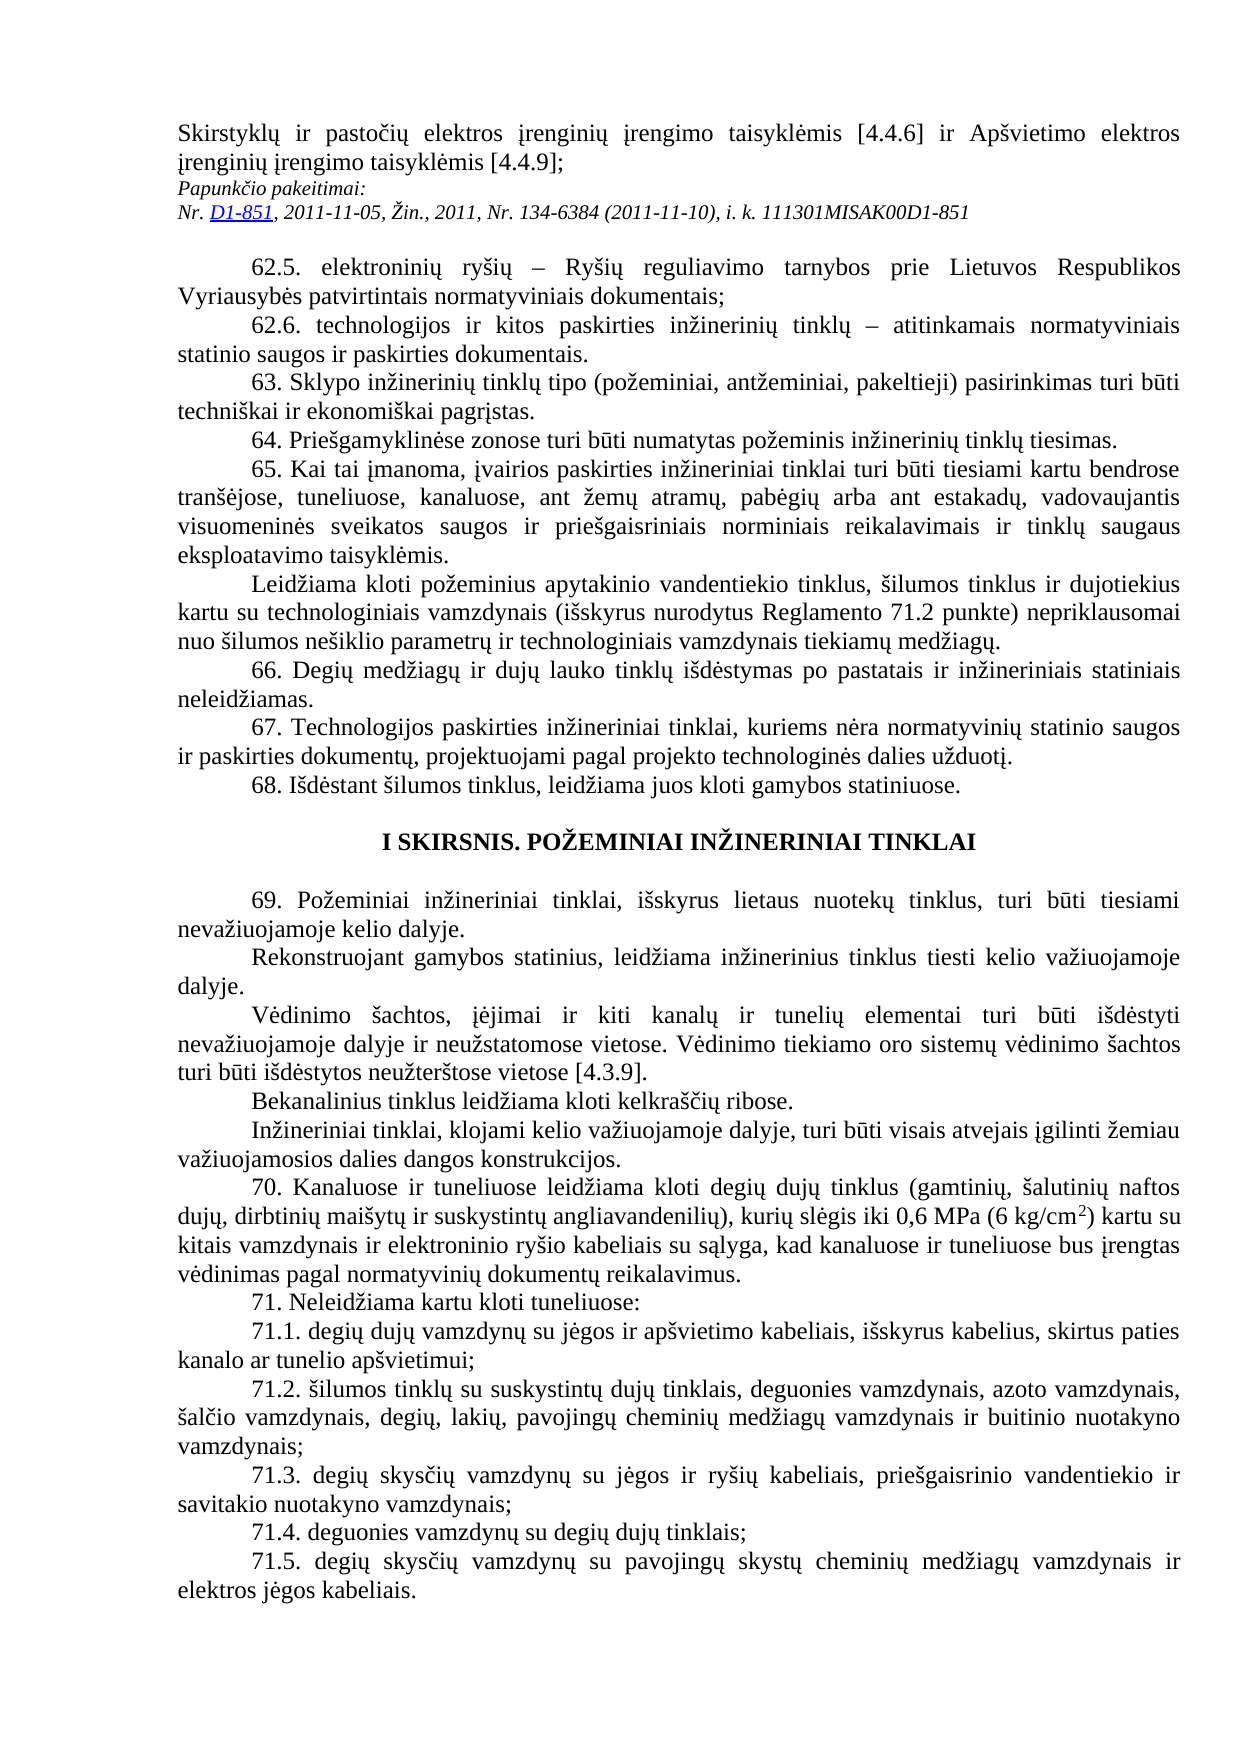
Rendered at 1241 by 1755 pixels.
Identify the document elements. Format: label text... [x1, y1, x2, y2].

text Bekanalinius tinklus leidžiama kloti kelkraščių ribose. [177, 1086, 1181, 1115]
text Inžineriniai tinklai, klojami kelio važiuojamoje dalyje, turi būti visais atvejais įgilinti žemiau važiuojamosios dalies dangos konstrukcijos. [177, 1115, 1181, 1172]
text 71.1. degių dujų vamzdynų su jėgos ir apšvietimo kabeliais, išskyrus kabelius, skirtus paties kanalo ar tunelio apšvietimui; [177, 1316, 1181, 1374]
text I SKIRSNIS. POŽEMINIAI INŽINERINIAI TINKLAI [177, 827, 1181, 856]
text 71.4. deguonies vamzdynų su degių dujų tinklais; [177, 1517, 1181, 1546]
text 71.3. degių skysčių vamzdynų su jėgos ir ryšių kabeliais, priešgaisrinio vandentiekio ir savitakio nuotakyno vamzdynais; [177, 1460, 1181, 1517]
text 65. Kai tai įmanoma, įvairios paskirties inžineriniai tinklai turi būti tiesiami kartu bendrose tranšėjose, tuneliuose, kanaluose, ant žemų atramų, pabėgių arba ant estakadų, vadovaujantis visuomeninės sveikatos saugos ir priešgaisriniais norminiais reikalavimais ir tinklų saugaus eksploatavimo taisyklėmis. [177, 454, 1181, 569]
text 71.2. šilumos tinklų su suskystintų dujų tinklais, deguonies vamzdynais, azoto vamzdynais, šalčio vamzdynais, degių, lakių, pavojingų cheminių medžiagų vamzdynais ir buitinio nuotakyno vamzdynais; [177, 1374, 1181, 1460]
text 67. Technologijos paskirties inžineriniai tinklai, kuriems nėra normatyvinių statinio saugos ir paskirties dokumentų, projektuojami pagal projekto technologinės dalies užduotį. [177, 712, 1181, 770]
text 71. Neleidžiama kartu kloti tuneliuose: [177, 1287, 1181, 1316]
text 63. Sklypo inžinerinių tinklų tipo (požeminiai, antžeminiai, pakeltieji) pasirinkimas turi būti techniškai ir ekonomiškai pagrįstas. [177, 367, 1181, 425]
text Leidžiama kloti požeminius apytakinio vandentiekio tinklus, šilumos tinklus ir dujotiekius kartu su technologiniais vamzdynais (išskyrus nurodytus Reglamento 71.2 punkte) nepriklausomai nuo šilumos nešiklio parametrų ir technologiniais vamzdynais tiekiamų medžiagų. [177, 569, 1181, 655]
text 62.5. elektroninių ryšių – Ryšių reguliavimo tarnybos prie Lietuvos Respublikos Vyriausybės patvirtintais normatyviniais dokumentais; [177, 252, 1181, 310]
text 71.5. degių skysčių vamzdynų su pavojingų skystų cheminių medžiagų vamzdynais ir elektros jėgos kabeliais. [177, 1546, 1181, 1604]
text 66. Degių medžiagų ir dujų lauko tinklų išdėstymas po pastatais ir inžineriniais statiniais neleidžiamas. [177, 655, 1181, 712]
text 68. Išdėstant šilumos tinklus, leidžiama juos kloti gamybos statiniuose. [177, 770, 1181, 799]
text Vėdinimo šachtos, įėjimai ir kiti kanalų ir tunelių elementai turi būti išdėstyti nevažiuojamoje dalyje ir neužstatomose vietose. Vėdinimo tiekiamo oro sistemų vėdinimo šachtos turi būti išdėstytos neužterštose vietose [4.3.9]. [177, 1000, 1181, 1086]
text Rekonstruojant gamybos statinius, leidžiama inžinerinius tinklus tiesti kelio važiuojamoje dalyje. [177, 942, 1181, 1000]
text Nr. D1-851, 2011-11-05, Žin., 2011, Nr. 134-6384 (2011-11-10), i. k. 111301MISAK00D1-851 [177, 200, 1181, 224]
text 62.6. technologijos ir kitos paskirties inžinerinių tinklų – atitinkamais normatyviniais statinio saugos ir paskirties dokumentais. [177, 310, 1181, 367]
text Skirstyklų ir pastočių elektros įrenginių įrengimo taisyklėmis [4.4.6] ir Apšvietimo elektros įrenginių įrengimo taisyklėmis [4.4.9]; [177, 118, 1181, 176]
text 69. Požeminiai inžineriniai tinklai, išskyrus lietaus nuotekų tinklus, turi būti tiesiami nevažiuojamoje kelio dalyje. [177, 885, 1181, 942]
text 70. Kanaluose ir tuneliuose leidžiama kloti degių dujų tinklus (gamtinių, šalutinių naftos dujų, dirbtinių maišytų ir suskystintų angliavandenilių), kurių slėgis iki 0,6 MPa (6 kg/cm2) kartu su kitais vamzdynais ir elektroninio ryšio kabeliais su sąlyga, kad kanaluose ir tuneliuose bus įrengtas vėdinimas pagal normatyvinių dokumentų reikalavimus. [177, 1172, 1181, 1287]
text 64. Priešgamyklinėse zonose turi būti numatytas požeminis inžinerinių tinklų tiesimas. [177, 425, 1181, 454]
text Papunkčio pakeitimai: [177, 176, 1181, 200]
